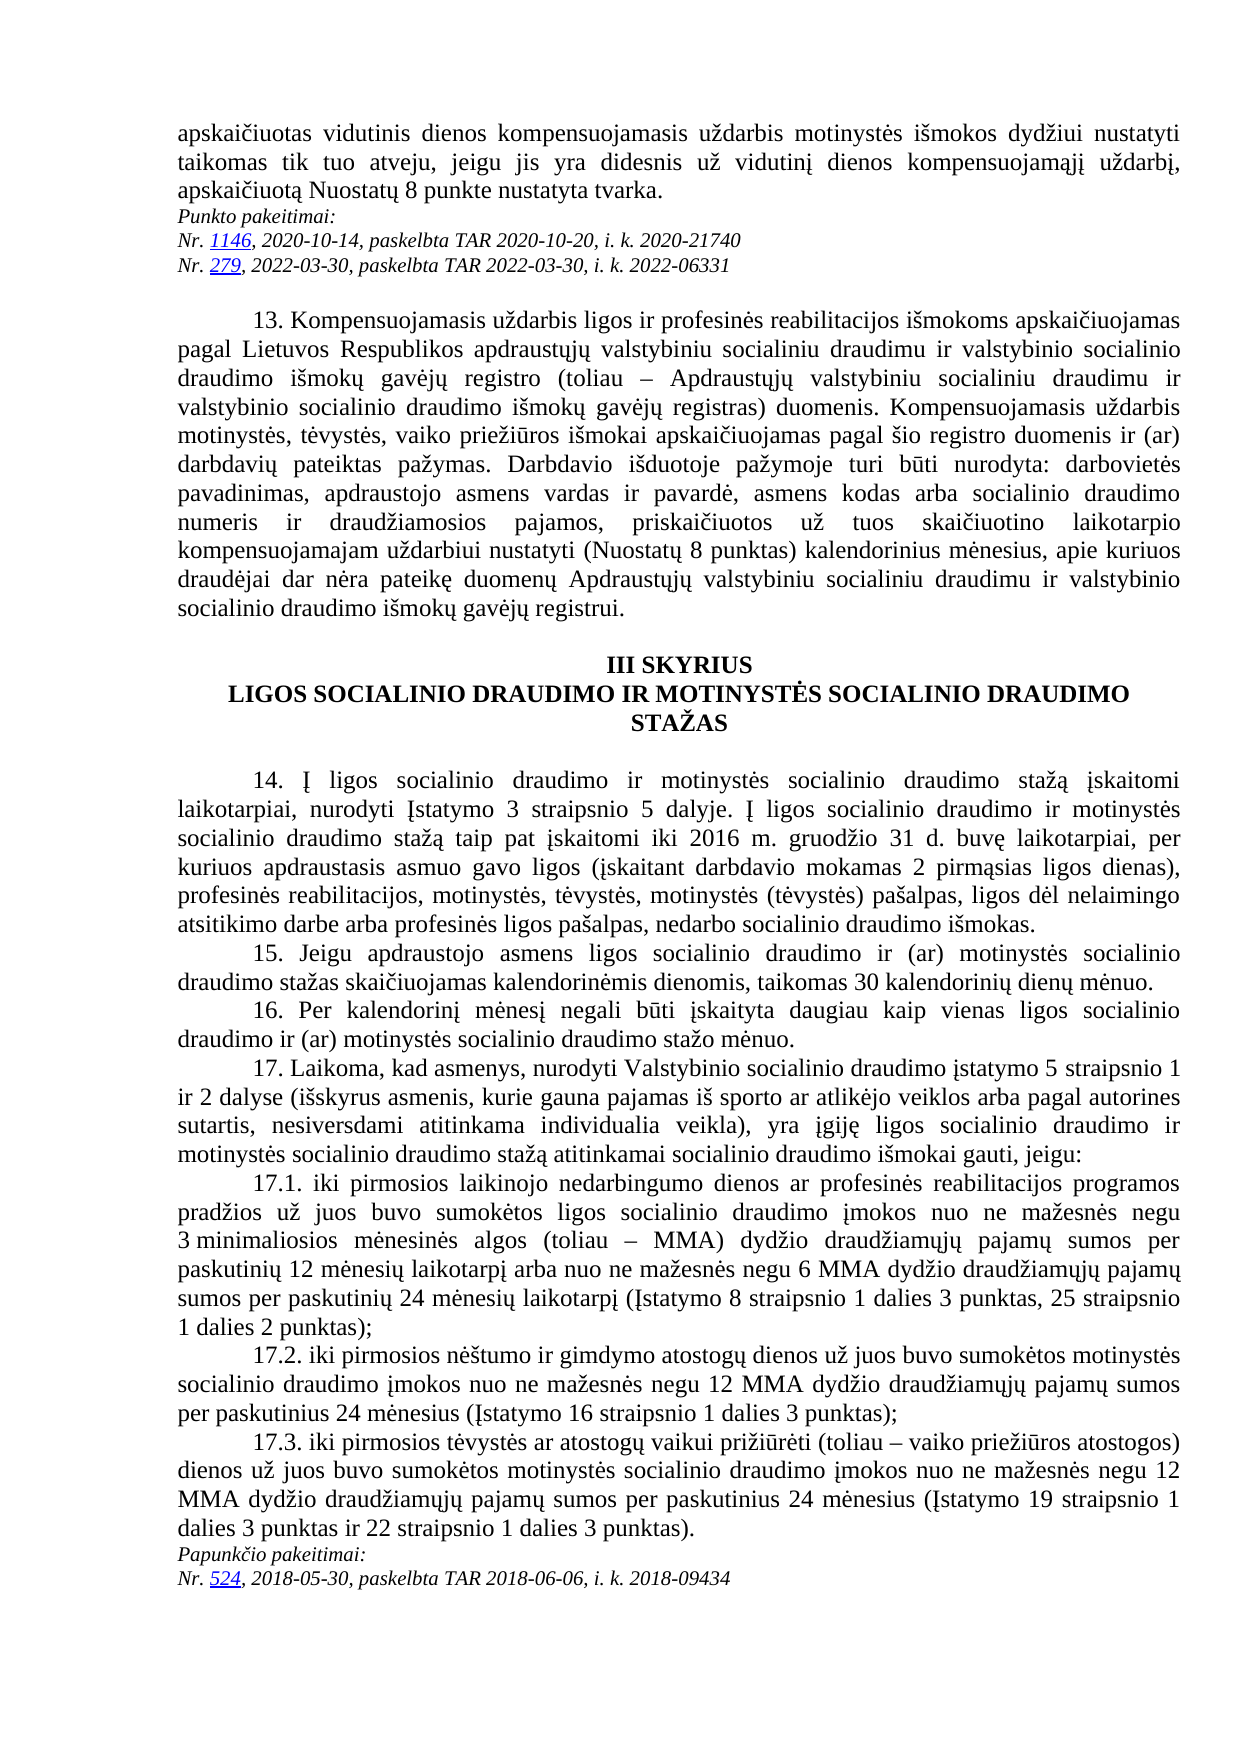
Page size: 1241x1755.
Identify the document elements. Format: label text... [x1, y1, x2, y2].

text 17. Laikoma, kad asmenys, nurodyti Valstybinio socialinio draudimo įstatymo 5 straipsnio 1 ir 2 dalyse (išskyrus asmenis, kurie gauna pajamas iš sporto ar atlikėjo veiklos arba pagal autorines sutartis, nesiversdami atitinkama individualia veikla), yra įgiję ligos socialinio draudimo ir motinystės socialinio draudimo stažą atitinkamai socialinio draudimo išmokai gauti, jeigu: [177, 1053, 1181, 1168]
text Nr. 524, 2018-05-30, paskelbta TAR 2018-06-06, i. k. 2018-09434 [177, 1566, 1181, 1590]
text 17.1. iki pirmosios laikinojo nedarbingumo dienos ar profesinės reabilitacijos programos pradžios už juos buvo sumokėtos ligos socialinio draudimo įmokos nuo ne mažesnės negu 3 minimaliosios mėnesinės algos (toliau – MMA) dydžio draudžiamųjų pajamų sumos per paskutinių 12 mėnesių laikotarpį arba nuo ne mažesnės negu 6 MMA dydžio draudžiamųjų pajamų sumos per paskutinių 24 mėnesių laikotarpį (Įstatymo 8 straipsnio 1 dalies 3 punktas, 25 straipsnio 1 dalies 2 punktas); [177, 1168, 1181, 1340]
text Punkto pakeitimai: [177, 204, 1181, 228]
text 14. Į ligos socialinio draudimo ir motinystės socialinio draudimo stažą įskaitomi laikotarpiai, nurodyti Įstatymo 3 straipsnio 5 dalyje. Į ligos socialinio draudimo ir motinystės socialinio draudimo stažą taip pat įskaitomi iki 2016 m. gruodžio 31 d. buvę laikotarpiai, per kuriuos apdraustasis asmuo gavo ligos (įskaitant darbdavio mokamas 2 pirmąsias ligos dienas), profesinės reabilitacijos, motinystės, tėvystės, motinystės (tėvystės) pašalpas, ligos dėl nelaimingo atsitikimo darbe arba profesinės ligos pašalpas, nedarbo socialinio draudimo išmokas. [177, 765, 1181, 938]
text LIGOS SOCIALINIO DRAUDIMO IR MOTINYSTĖS SOCIALINIO DRAUDIMO STAŽAS [177, 679, 1181, 737]
text apskaičiuotas vidutinis dienos kompensuojamasis uždarbis motinystės išmokos dydžiui nustatyti taikomas tik tuo atveju, jeigu jis yra didesnis už vidutinį dienos kompensuojamąjį uždarbį, apskaičiuotą Nuostatų 8 punkte nustatyta tvarka. [177, 118, 1181, 204]
text 16. Per kalendorinį mėnesį negali būti įskaityta daugiau kaip vienas ligos socialinio draudimo ir (ar) motinystės socialinio draudimo stažo mėnuo. [177, 995, 1181, 1053]
text III SKYRIUS [177, 650, 1181, 679]
text 17.2. iki pirmosios nėštumo ir gimdymo atostogų dienos už juos buvo sumokėtos motinystės socialinio draudimo įmokos nuo ne mažesnės negu 12 MMA dydžio draudžiamųjų pajamų sumos per paskutinius 24 mėnesius (Įstatymo 16 straipsnio 1 dalies 3 punktas); [177, 1340, 1181, 1427]
text Nr. 279, 2022-03-30, paskelbta TAR 2022-03-30, i. k. 2022-06331 [177, 252, 1181, 277]
text Papunkčio pakeitimai: [177, 1542, 1181, 1566]
text 13. Kompensuojamasis uždarbis ligos ir profesinės reabilitacijos išmokoms apskaičiuojamas pagal Lietuvos Respublikos apdraustųjų valstybiniu socialiniu draudimu ir valstybinio socialinio draudimo išmokų gavėjų registro (toliau – Apdraustųjų valstybiniu socialiniu draudimu ir valstybinio socialinio draudimo išmokų gavėjų registras) duomenis. Kompensuojamasis uždarbis motinystės, tėvystės, vaiko priežiūros išmokai apskaičiuojamas pagal šio registro duomenis ir (ar) darbdavių pateiktas pažymas. Darbdavio išduotoje pažymoje turi būti nurodyta: darbovietės pavadinimas, apdraustojo asmens vardas ir pavardė, asmens kodas arba socialinio draudimo numeris ir draudžiamosios pajamos, priskaičiuotos už tuos skaičiuotino laikotarpio kompensuojamajam uždarbiui nustatyti (Nuostatų 8 punktas) kalendorinius mėnesius, apie kuriuos draudėjai dar nėra pateikę duomenų Apdraustųjų valstybiniu socialiniu draudimu ir valstybinio socialinio draudimo išmokų gavėjų registrui. [177, 305, 1181, 622]
text 17.3. iki pirmosios tėvystės ar atostogų vaikui prižiūrėti (toliau – vaiko priežiūros atostogos) dienos už juos buvo sumokėtos motinystės socialinio draudimo įmokos nuo ne mažesnės negu 12 MMA dydžio draudžiamųjų pajamų sumos per paskutinius 24 mėnesius (Įstatymo 19 straipsnio 1 dalies 3 punktas ir 22 straipsnio 1 dalies 3 punktas). [177, 1427, 1181, 1542]
text Nr. 1146, 2020-10-14, paskelbta TAR 2020-10-20, i. k. 2020-21740 [177, 228, 1181, 252]
text 15. Jeigu apdraustojo asmens ligos socialinio draudimo ir (ar) motinystės socialinio draudimo stažas skaičiuojamas kalendorinėmis dienomis, taikomas 30 kalendorinių dienų mėnuo. [177, 938, 1181, 995]
